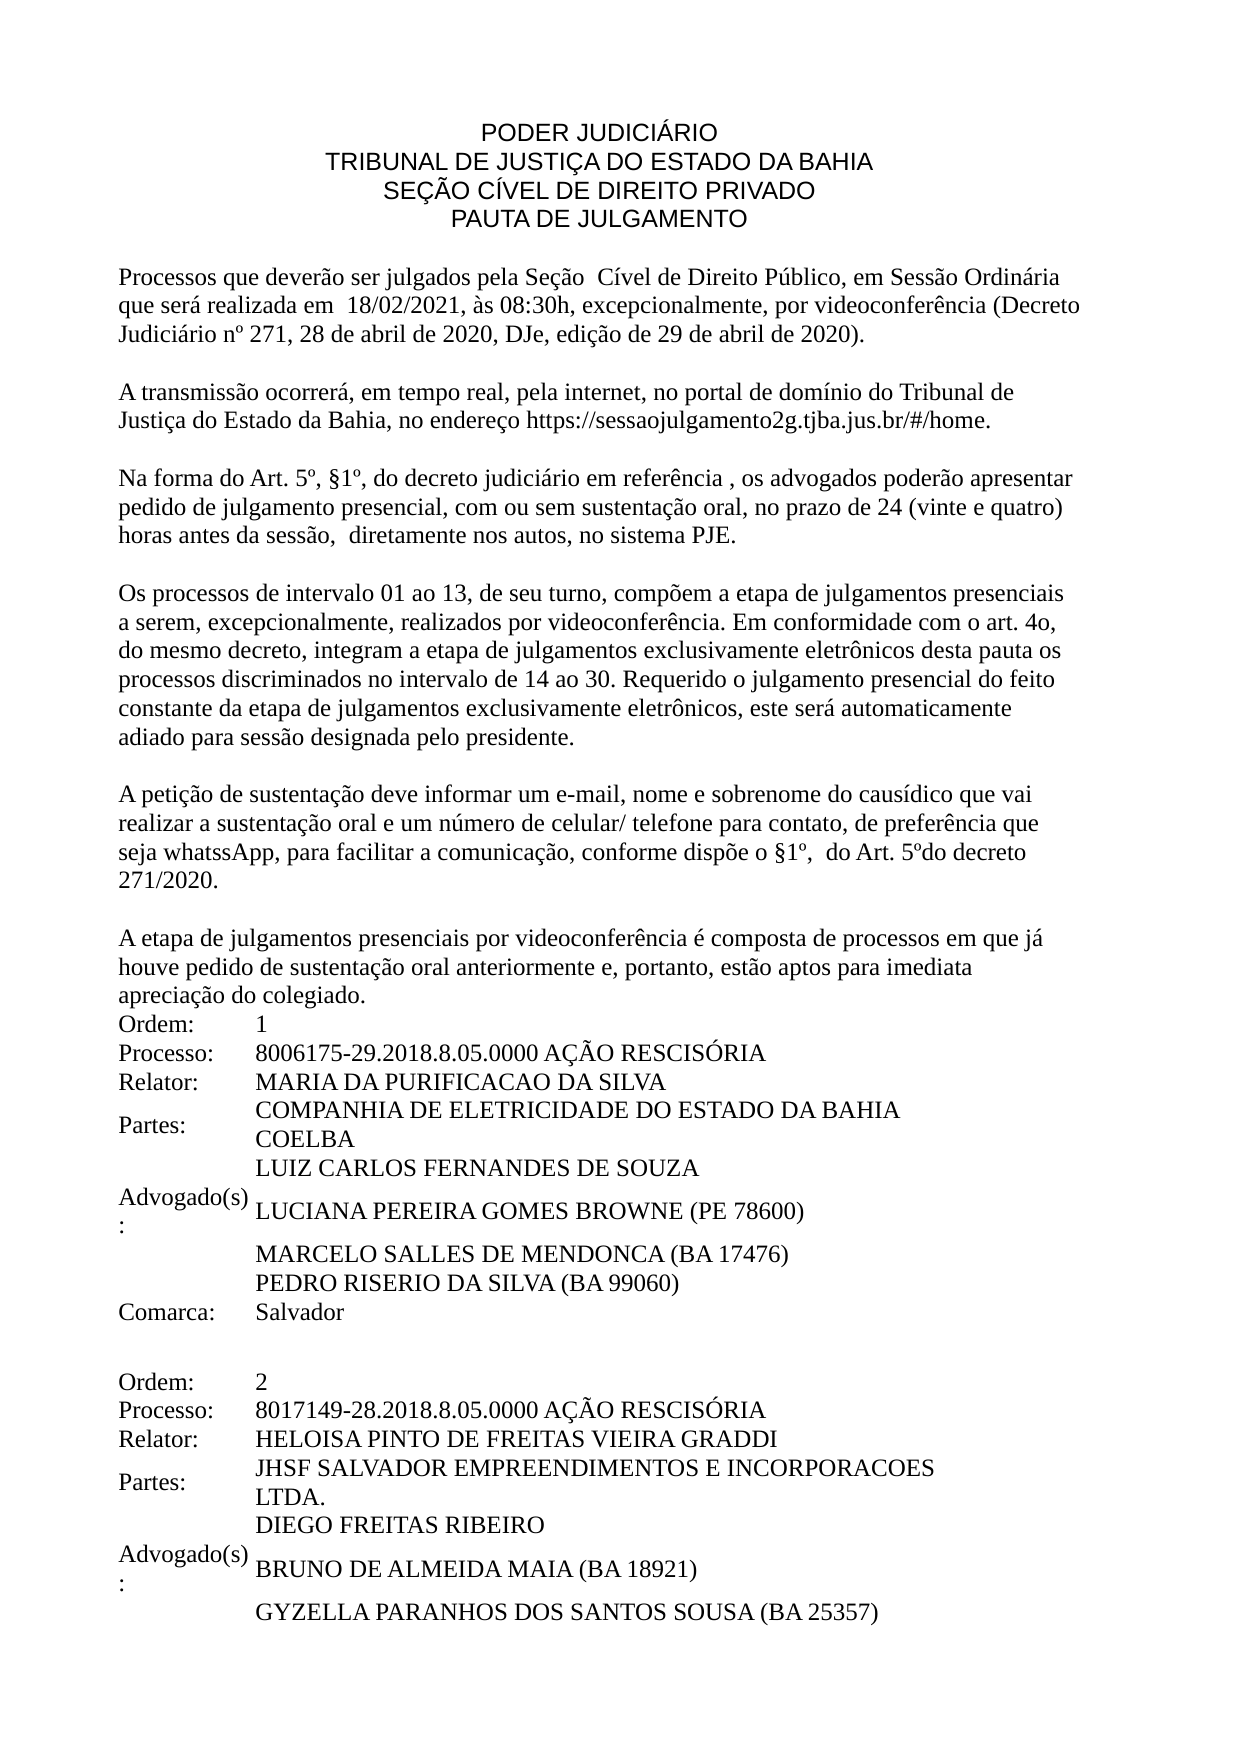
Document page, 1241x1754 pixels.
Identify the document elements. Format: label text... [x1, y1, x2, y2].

table_cell 8006175-29.2018.8.05.0000 AÇÃO RESCISÓRIA [255, 1038, 1002, 1067]
table_cell BRUNO DE ALMEIDA MAIA (BA 18921) [255, 1539, 1012, 1597]
table_cell Relator: [118, 1424, 255, 1453]
table_cell Processo: [118, 1396, 255, 1424]
text TRIBUNAL DE JUSTIÇA DO ESTADO DA BAHIA [118, 147, 1080, 176]
table_cell LUCIANA PEREIRA GOMES BROWNE (PE 78600) [255, 1182, 1002, 1239]
table_cell MARIA DA PURIFICACAO DA SILVA [255, 1067, 1002, 1096]
table_cell GYZELLA PARANHOS DOS SANTOS SOUSA (BA 25357) [255, 1597, 1012, 1626]
table_cell [118, 1511, 255, 1539]
table_header 1 [255, 1009, 1002, 1038]
table_cell [118, 1597, 255, 1626]
table_cell [118, 1239, 255, 1268]
text Os processos de intervalo 01 ao 13, de seu turno, compõem a etapa de julgamentos presenciais a serem, excepcionalmente, realizados por videoconferência. Em conformidade com o art. 4o, do mesmo decreto, integram a etapa de julgamentos exclusivamente eletrônicos desta pauta os processos discriminados no intervalo de 14 ao 30. Requerido o julgamento presencial do feito constante da etapa de julgamentos exclusivamente eletrônicos, este será automaticamente adiado para sessão designada pelo presidente. [118, 578, 1080, 751]
table_cell PEDRO RISERIO DA SILVA (BA 99060) [255, 1268, 1002, 1297]
text A etapa de julgamentos presenciais por videoconferência é composta de processos em que já houve pedido de sustentação oral anteriormente e, portanto, estão aptos para imediata apreciação do colegiado. [118, 923, 1080, 1009]
table_cell DIEGO FREITAS RIBEIRO [255, 1511, 1012, 1539]
text Na forma do Art. 5º, §1º, do decreto judiciário em referência , os advogados poderão apresentar pedido de julgamento presencial, com ou sem sustentação oral, no prazo de 24 (vinte e quatro) horas antes da sessão, diretamente nos autos, no sistema PJE. [118, 463, 1080, 549]
text PODER JUDICIÁRIO [118, 118, 1080, 147]
table_cell Salvador [255, 1297, 1002, 1326]
table_header Ordem: [118, 1367, 255, 1396]
table_cell HELOISA PINTO DE FREITAS VIEIRA GRADDI [255, 1424, 1012, 1453]
table_cell Advogado(s): [118, 1539, 255, 1597]
text SEÇÃO CÍVEL DE DIREITO PRIVADO [118, 176, 1080, 204]
table_cell Relator: [118, 1067, 255, 1096]
table_cell JHSF SALVADOR EMPREENDIMENTOS E INCORPORACOES LTDA. [255, 1453, 1012, 1511]
table_cell Partes: [118, 1453, 255, 1511]
table_cell Partes: [118, 1096, 255, 1153]
table_header Ordem: [118, 1009, 255, 1038]
table_cell 8017149-28.2018.8.05.0000 AÇÃO RESCISÓRIA [255, 1396, 1012, 1424]
table_header 2 [255, 1367, 1012, 1396]
table_cell [118, 1268, 255, 1297]
text Processos que deverão ser julgados pela Seção Cível de Direito Público, em Sessão Ordinária que será realizada em 18/02/2021, às 08:30h, excepcionalmente, por videoconferência (Decreto Judiciário nº 271, 28 de abril de 2020, DJe, edição de 29 de abril de 2020). [118, 262, 1080, 348]
text A petição de sustentação deve informar um e-mail, nome e sobrenome do causídico que vai realizar a sustentação oral e um número de celular/ telefone para contato, de preferência que seja whatssApp, para facilitar a comunicação, conforme dispõe o §1º, do Art. 5ºdo decreto 271/2020. [118, 779, 1080, 894]
table_cell LUIZ CARLOS FERNANDES DE SOUZA [255, 1153, 1002, 1182]
table_cell MARCELO SALLES DE MENDONCA (BA 17476) [255, 1239, 1002, 1268]
table_cell Comarca: [118, 1297, 255, 1326]
text A transmissão ocorrerá, em tempo real, pela internet, no portal de domínio do Tribunal de Justiça do Estado da Bahia, no endereço https://sessaojulgamento2g.tjba.jus.br/#/home. [118, 377, 1080, 434]
text PAUTA DE JULGAMENTO [118, 204, 1080, 233]
table_cell Processo: [118, 1038, 255, 1067]
table_cell [118, 1153, 255, 1182]
table_cell Advogado(s): [118, 1182, 255, 1239]
table_cell COMPANHIA DE ELETRICIDADE DO ESTADO DA BAHIA COELBA [255, 1096, 1002, 1153]
